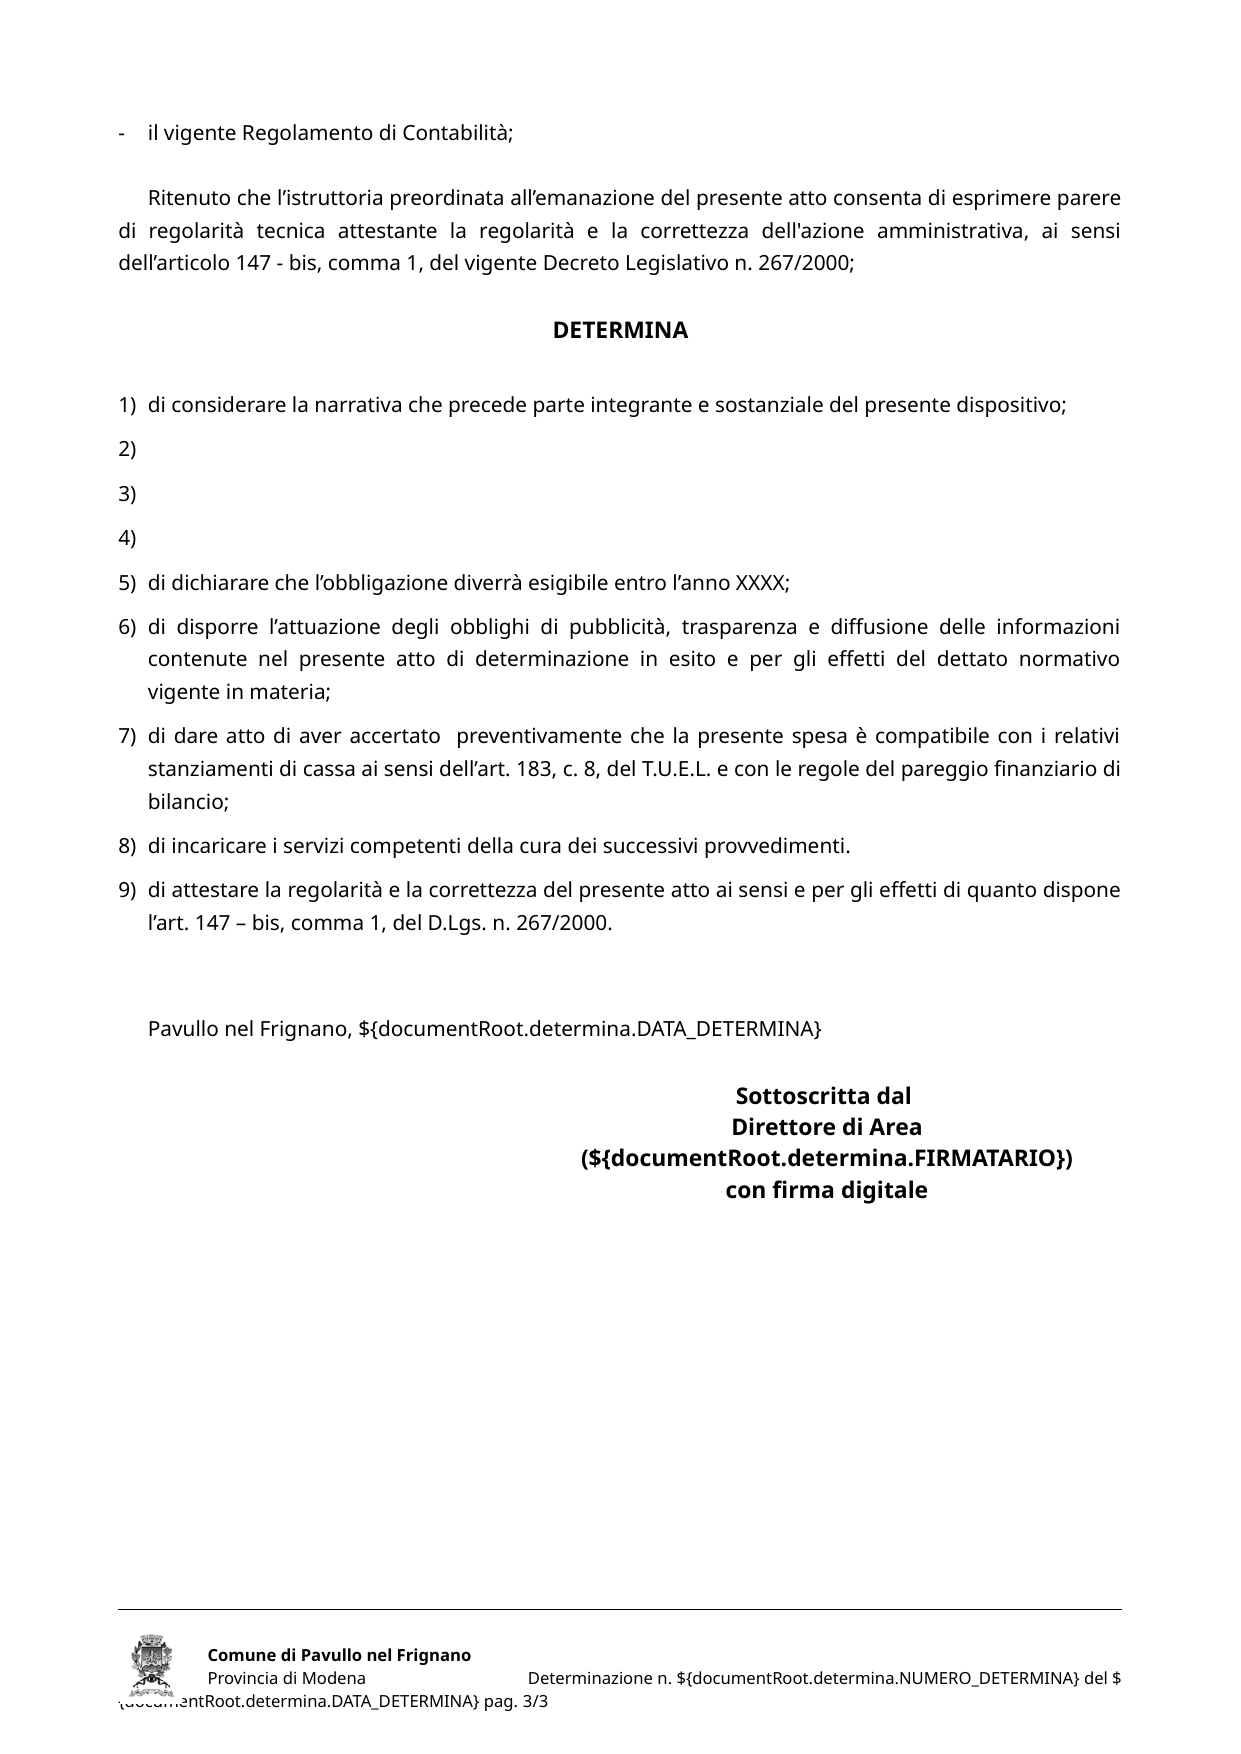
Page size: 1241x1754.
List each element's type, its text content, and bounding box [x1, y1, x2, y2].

list di dare atto di aver accertato preventivamente che la presente spesa è compatibile con i relativi stanziamenti di cassa ai sensi dell’art. 183, c. 8, del T.U.E.L. e con le regole del pareggio finanziario di bilancio; [118, 722, 1122, 815]
list di dichiarare che l’obbligazione diverrà esigibile entro l’anno XXXX; [118, 568, 1122, 596]
text Ritenuto che l’istruttoria preordinata all’emanazione del presente atto consenta di esprimere parere di regolarità tecnica attestante la regolarità e la correttezza dell'azione amministrativa, ai sensi dell’articolo 147 - bis, comma 1, del vigente Decreto Legislativo n. 267/2000; [118, 183, 1122, 277]
list di incaricare i servizi competenti della cura dei successivi provvedimenti. [118, 831, 1122, 859]
picture [120, 1631, 183, 1704]
text Direttore di Area [532, 1111, 1122, 1142]
text (${documentRoot.determina.FIRMATARIO}) [532, 1142, 1122, 1173]
list di disporre l’attuazione degli obblighi di pubblicità, trasparenza e diffusione delle informazioni contenute nel presente atto di determinazione in esito e per gli effetti del dettato normativo vigente in materia; [118, 612, 1122, 706]
text con firma digitale [532, 1173, 1122, 1205]
list di considerare la narrativa che precede parte integrante e sostanziale del presente dispositivo; [118, 390, 1122, 418]
list di attestare la regolarità e la correttezza del presente atto ai sensi e per gli effetti di quanto dispone l’art. 147 – bis, comma 1, del D.Lgs. n. 267/2000. [118, 876, 1122, 937]
text Pavullo nel Frignano, ${documentRoot.determina.DATA_DETERMINA} [118, 1014, 1122, 1043]
text DETERMINA [118, 314, 1122, 345]
text Sottoscritta dal [532, 1080, 1122, 1111]
list il vigente Regolamento di Contabilità; [118, 118, 1122, 147]
